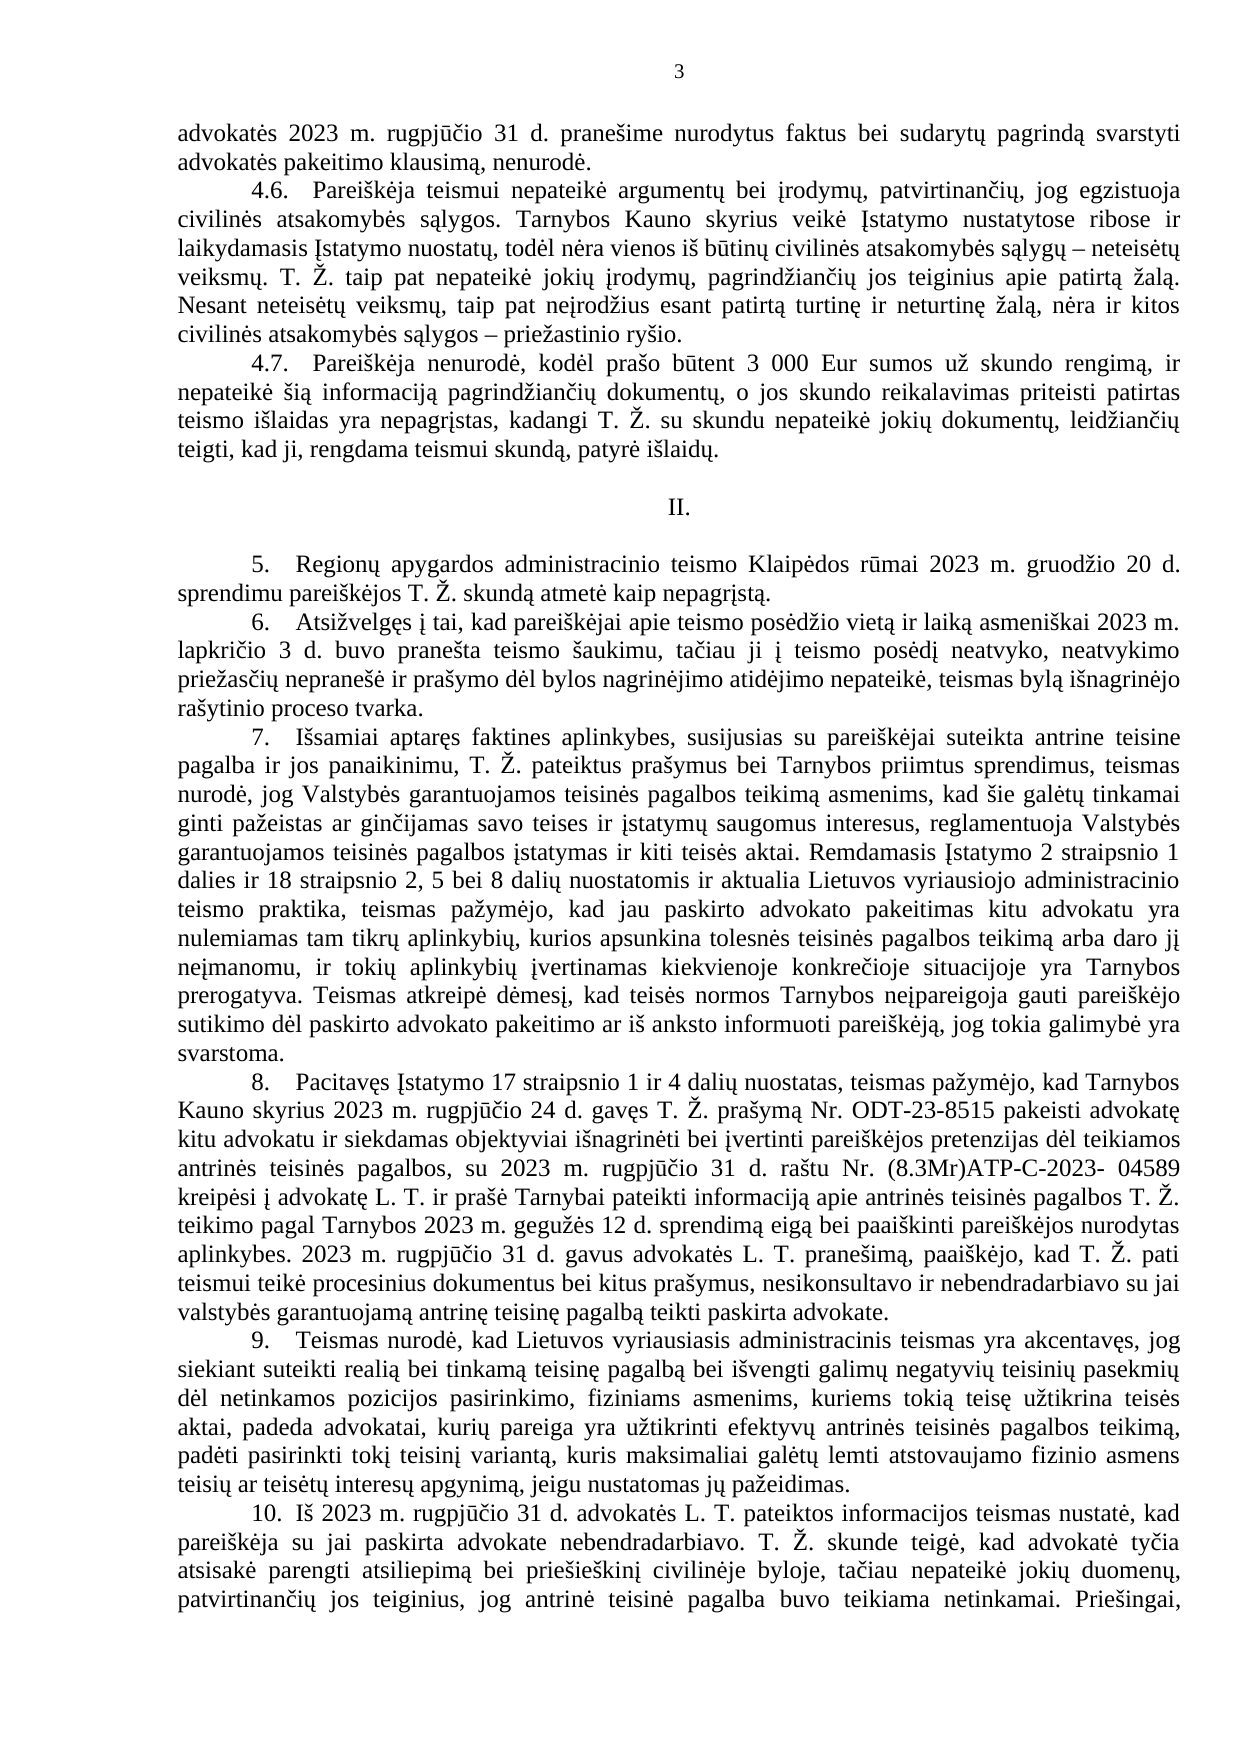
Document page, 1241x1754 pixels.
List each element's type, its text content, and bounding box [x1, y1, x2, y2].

text 10. Iš 2023 m. rugpjūčio 31 d. advokatės L. T. pateiktos informacijos teismas nustatė, kad pareiškėja su jai paskirta advokate nebendradarbiavo. T. Ž. skunde teigė, kad advokatė tyčia atsisakė parengti atsiliepimą bei priešieškinį civilinėje byloje, tačiau nepateikė jokių duomenų, patvirtinančių jos teiginius, jog antrinė teisinė pagalba buvo teikiama netinkamai. Priešingai, [177, 1498, 1181, 1613]
text 4.7. Pareiškėja nenurodė, kodėl prašo būtent 3 000 Eur sumos už skundo rengimą, ir nepateikė šią informaciją pagrindžiančių dokumentų, o jos skundo reikalavimas priteisti patirtas teismo išlaidas yra nepagrįstas, kadangi T. Ž. su skundu nepateikė jokių dokumentų, leidžiančių teigti, kad ji, rengdama teismui skundą, patyrė išlaidų. [177, 348, 1181, 463]
text 7. Išsamiai aptaręs faktines aplinkybes, susijusias su pareiškėjai suteikta antrine teisine pagalba ir jos panaikinimu, T. Ž. pateiktus prašymus bei Tarnybos priimtus sprendimus, teismas nurodė, jog Valstybės garantuojamos teisinės pagalbos teikimą asmenims, kad šie galėtų tinkamai ginti pažeistas ar ginčijamas savo teises ir įstatymų saugomus interesus, reglamentuoja Valstybės garantuojamos teisinės pagalbos įstatymas ir kiti teisės aktai. Remdamasis Įstatymo 2 straipsnio 1 dalies ir 18 straipsnio 2, 5 bei 8 dalių nuostatomis ir aktualia Lietuvos vyriausiojo administracinio teismo praktika, teismas pažymėjo, kad jau paskirto advokato pakeitimas kitu advokatu yra nulemiamas tam tikrų aplinkybių, kurios apsunkina tolesnės teisinės pagalbos teikimą arba daro jį neįmanomu, ir tokių aplinkybių įvertinamas kiekvienoje konkrečioje situacijoje yra Tarnybos prerogatyva. Teismas atkreipė dėmesį, kad teisės normos Tarnybos neįpareigoja gauti pareiškėjo sutikimo dėl paskirto advokato pakeitimo ar iš anksto informuoti pareiškėją, jog tokia galimybė yra svarstoma. [177, 722, 1181, 1067]
text II. [177, 492, 1181, 521]
text 9. Teismas nurodė, kad Lietuvos vyriausiasis administracinis teismas yra akcentavęs, jog siekiant suteikti realią bei tinkamą teisinę pagalbą bei išvengti galimų negatyvių teisinių pasekmių dėl netinkamos pozicijos pasirinkimo, fiziniams asmenims, kuriems tokią teisę užtikrina teisės aktai, padeda advokatai, kurių pareiga yra užtikrinti efektyvų antrinės teisinės pagalbos teikimą, padėti pasirinkti tokį teisinį variantą, kuris maksimaliai galėtų lemti atstovaujamo fizinio asmens teisių ar teisėtų interesų apgynimą, jeigu nustatomas jų pažeidimas. [177, 1326, 1181, 1498]
text 8. Pacitavęs Įstatymo 17 straipsnio 1 ir 4 dalių nuostatas, teismas pažymėjo, kad Tarnybos Kauno skyrius 2023 m. rugpjūčio 24 d. gavęs T. Ž. prašymą Nr. ODT-23-8515 pakeisti advokatę kitu advokatu ir siekdamas objektyviai išnagrinėti bei įvertinti pareiškėjos pretenzijas dėl teikiamos antrinės teisinės pagalbos, su 2023 m. rugpjūčio 31 d. raštu Nr. (8.3Mr)ATP-C-2023- 04589 kreipėsi į advokatę L. T. ir prašė Tarnybai pateikti informaciją apie antrinės teisinės pagalbos T. Ž. teikimo pagal Tarnybos 2023 m. gegužės 12 d. sprendimą eigą bei paaiškinti pareiškėjos nurodytas aplinkybes. 2023 m. rugpjūčio 31 d. gavus advokatės L. T. pranešimą, paaiškėjo, kad T. Ž. pati teismui teikė procesinius dokumentus bei kitus prašymus, nesikonsultavo ir nebendradarbiavo su jai valstybės garantuojamą antrinę teisinę pagalbą teikti paskirta advokate. [177, 1067, 1181, 1326]
text 6. Atsižvelgęs į tai, kad pareiškėjai apie teismo posėdžio vietą ir laiką asmeniškai 2023 m. lapkričio 3 d. buvo pranešta teismo šaukimu, tačiau ji į teismo posėdį neatvyko, neatvykimo priežasčių nepranešė ir prašymo dėl bylos nagrinėjimo atidėjimo nepateikė, teismas bylą išnagrinėjo rašytinio proceso tvarka. [177, 607, 1181, 722]
text 5. Regionų apygardos administracinio teismo Klaipėdos rūmai 2023 m. gruodžio 20 d. sprendimu pareiškėjos T. Ž. skundą atmetė kaip nepagrįstą. [177, 549, 1181, 607]
text 4.6. Pareiškėja teismui nepateikė argumentų bei įrodymų, patvirtinančių, jog egzistuoja civilinės atsakomybės sąlygos. Tarnybos Kauno skyrius veikė Įstatymo nustatytose ribose ir laikydamasis Įstatymo nuostatų, todėl nėra vienos iš būtinų civilinės atsakomybės sąlygų – neteisėtų veiksmų. T. Ž. taip pat nepateikė jokių įrodymų, pagrindžiančių jos teiginius apie patirtą žalą. Nesant neteisėtų veiksmų, taip pat neįrodžius esant patirtą turtinę ir neturtinę žalą, nėra ir kitos civilinės atsakomybės sąlygos – priežastinio ryšio. [177, 176, 1181, 348]
text advokatės 2023 m. rugpjūčio 31 d. pranešime nurodytus faktus bei sudarytų pagrindą svarstyti advokatės pakeitimo klausimą, nenurodė. [177, 118, 1181, 176]
